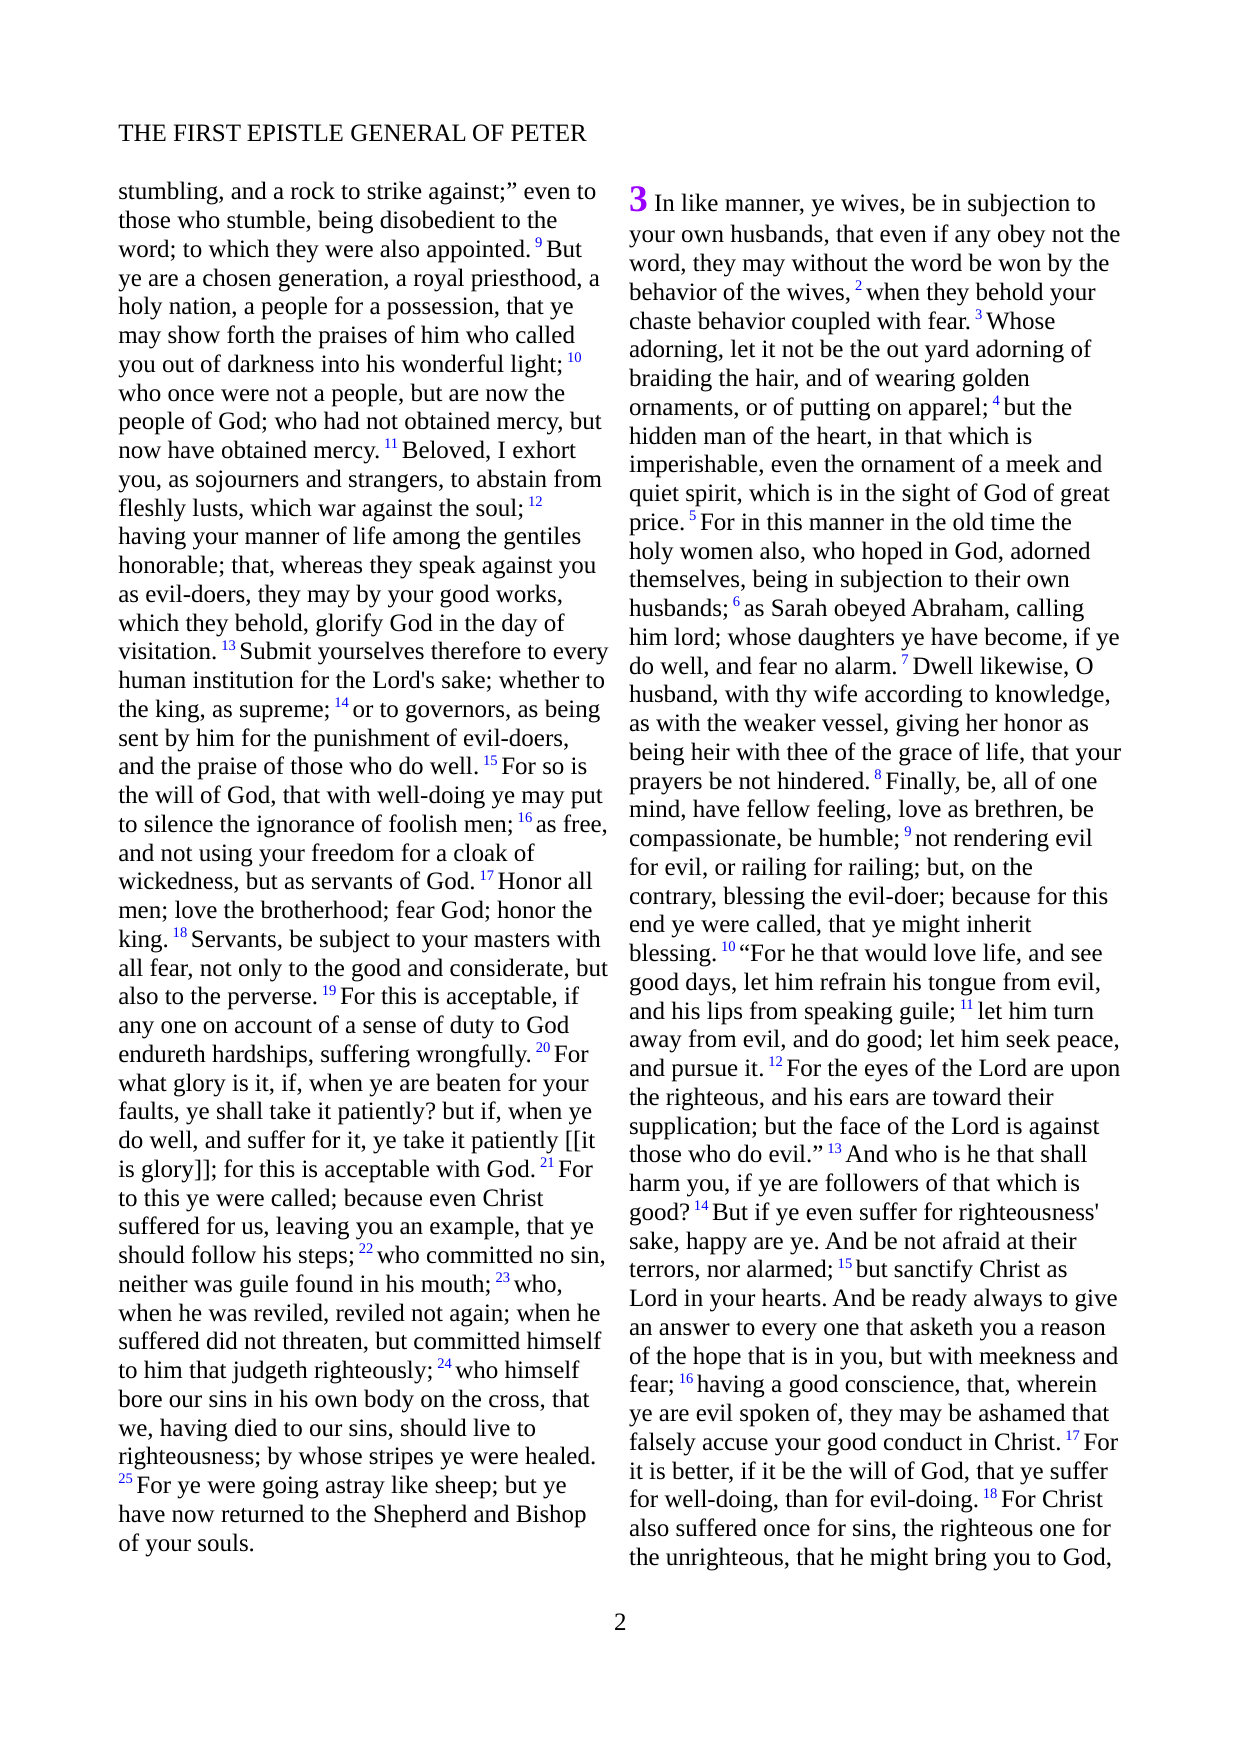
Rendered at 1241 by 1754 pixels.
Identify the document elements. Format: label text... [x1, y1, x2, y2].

text stumbling, and a rock to strike against;” even to those who stumble, being disobedient to the word; to which they were also appointed. 9 But ye are a chosen generation, a royal priesthood, a holy nation, a people for a possession, that ye may show forth the praises of him who called you out of darkness into his wonderful light; 10 who once were not a people, but are now the people of God; who had not obtained mercy, but now have obtained mercy. 11 Beloved, I exhort you, as sojourners and strangers, to abstain from fleshly lusts, which war against the soul; 12 having your manner of life among the gentiles honorable; that, whereas they speak against you as evil-doers, they may by your good works, which they behold, glorify God in the day of visitation. 13 Submit yourselves therefore to every human institution for the Lord's sake; whether to the king, as supreme; 14 or to governors, as being sent by him for the punishment of evil-doers, and the praise of those who do well. 15 For so is the will of God, that with well-doing ye may put to silence the ignorance of foolish men; 16 as free, and not using your freedom for a cloak of wickedness, but as servants of God. 17 Honor all men; love the brotherhood; fear God; honor the king. 18 Servants, be subject to your masters with all fear, not only to the good and considerate, but also to the perverse. 19 For this is acceptable, if any one on account of a sense of duty to God endureth hardships, suffering wrongfully. 20 For what glory is it, if, when ye are beaten for your faults, ye shall take it patiently? but if, when ye do well, and suffer for it, ye take it patiently [[it is glory]]; for this is acceptable with God. 21 For to this ye were called; because even Christ suffered for us, leaving you an example, that ye should follow his steps; 22 who committed no sin, neither was guile found in his mouth; 23 who, when he was reviled, reviled not again; when he suffered did not threaten, but committed himself to him that judgeth righteously; 24 who himself bore our sins in his own body on the cross, that we, having died to our sins, should live to righteousness; by whose stripes ye were healed. 25 For ye were going astray like sheep; but ye have now returned to the Shepherd and Bishop of your souls. [118, 176, 611, 1556]
text 3 In like manner, ye wives, be in subjection to your own husbands, that even if any obey not the word, they may without the word be won by the behavior of the wives, 2 when they behold your chaste behavior coupled with fear. 3 Whose adorning, let it not be the out yard adorning of braiding the hair, and of wearing golden ornaments, or of putting on apparel; 4 but the hidden man of the heart, in that which is imperishable, even the ornament of a meek and quiet spirit, which is in the sight of God of great price. 5 For in this manner in the old time the holy women also, who hoped in God, adorned themselves, being in subjection to their own husbands; 6 as Sarah obeyed Abraham, calling him lord; whose daughters ye have become, if ye do well, and fear no alarm. 7 Dwell likewise, O husband, with thy wife according to knowledge, as with the weaker vessel, giving her honor as being heir with thee of the grace of life, that your prayers be not hindered. 8 Finally, be, all of one mind, have fellow feeling, love as brethren, be compassionate, be humble; 9 not rendering evil for evil, or railing for railing; but, on the contrary, blessing the evil-doer; because for this end ye were called, that ye might inherit blessing. 10 “For he that would love life, and see good days, let him refrain his tongue from evil, and his lips from speaking guile; 11 let him turn away from evil, and do good; let him seek peace, and pursue it. 12 For the eyes of the Lord are upon the righteous, and his ears are toward their supplication; but the face of the Lord is against those who do evil.” 13 And who is he that shall harm you, if ye are followers of that which is good? 14 But if ye even suffer for righteousness' sake, happy are ye. And be not afraid at their terrors, nor alarmed; 15 but sanctify Christ as Lord in your hearts. And be ready always to give an answer to every one that asketh you a reason of the hope that is in you, but with meekness and fear; 16 having a good conscience, that, wherein ye are evil spoken of, they may be ashamed that falsely accuse your good conduct in Christ. 17 For it is better, if it be the will of God, that ye suffer for well-doing, than for evil-doing. 18 For Christ also suffered once for sins, the righteous one for the unrighteous, that he might bring you to God, [629, 176, 1122, 1571]
